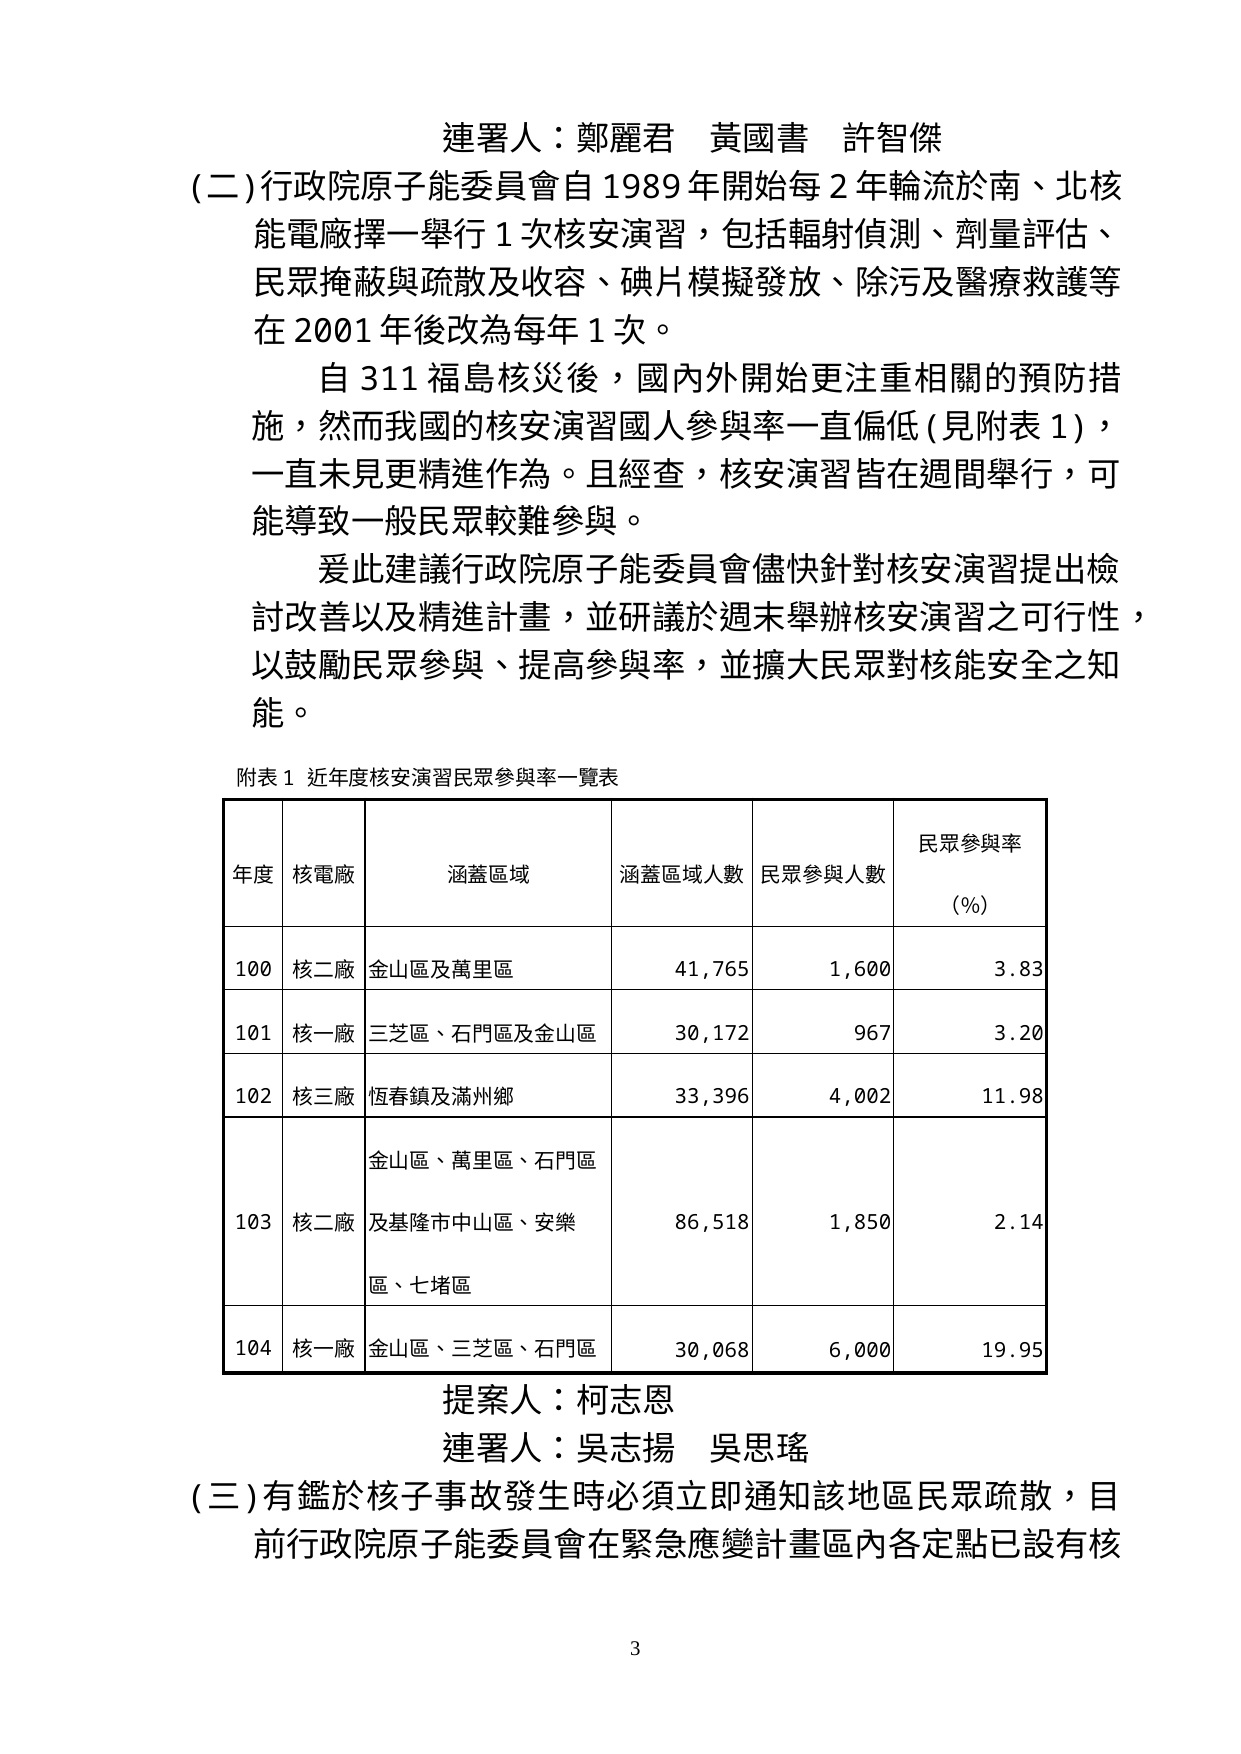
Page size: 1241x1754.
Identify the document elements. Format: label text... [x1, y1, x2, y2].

table_header 涵蓋區域 [366, 801, 611, 926]
table_cell 三芝區、石門區及金山區 [366, 990, 611, 1053]
text 附表1 近年度核安演習民眾參與率一覽表 [148, 735, 1122, 798]
table_cell 103 [225, 1118, 282, 1305]
table_cell 33,396 [612, 1054, 752, 1116]
table_cell 金山區、萬里區、石門區及基隆市中山區、安樂區、七堵區 [366, 1118, 611, 1305]
table_cell 1,600 [753, 927, 893, 989]
table_cell 1,850 [753, 1118, 893, 1305]
table_cell 4,002 [753, 1054, 893, 1116]
table_cell 3.83 [894, 927, 1045, 989]
text 爰此建議行政院原子能委員會儘快針對核安演習提出檢討改善以及精進計畫，並研議於週末舉辦核安演習之可行性，以鼓勵民眾參與、提高參與率，並擴大民眾對核能安全之知能。 [251, 543, 1122, 735]
table_cell 86,518 [612, 1118, 752, 1305]
table_cell 104 [225, 1306, 282, 1371]
table_cell 6,000 [753, 1306, 893, 1371]
table_cell 恆春鎮及滿州鄉 [366, 1054, 611, 1116]
table_cell 41,765 [612, 927, 752, 989]
table_cell 30,172 [612, 990, 752, 1053]
table_header 年度 [225, 801, 282, 926]
text 自311福島核災後，國內外開始更注重相關的預防措施，然而我國的核安演習國人參與率一直偏低(見附表1)，一直未見更精進作為。且經查，核安演習皆在週間舉行，可能導致一般民眾較難參與。 [251, 352, 1122, 543]
table_cell 金山區及萬里區 [366, 927, 611, 989]
table_cell 核三廠 [283, 1054, 364, 1116]
table_cell 核二廠 [283, 1118, 364, 1305]
table_cell 2.14 [894, 1118, 1045, 1305]
text 連署人：鄭麗君 黃國書 許智傑 [148, 112, 1122, 160]
text (三)有鑑於核子事故發生時必須立即通知該地區民眾疏散，目前行政院原子能委員會在緊急應變計畫區內各定點已設有核 [186, 1470, 1122, 1566]
text 連署人：吳志揚 吳思瑤 [148, 1422, 1122, 1470]
table_cell 100 [225, 927, 282, 989]
table_cell 19.95 [894, 1306, 1045, 1371]
table_cell 101 [225, 990, 282, 1053]
table_header 涵蓋區域人數 [612, 801, 752, 926]
table_cell 967 [753, 990, 893, 1053]
table_cell 核一廠 [283, 1306, 364, 1371]
table_header 民眾參與率（％） [894, 801, 1045, 926]
table_header 核電廠 [283, 801, 364, 926]
table_cell 11.98 [894, 1054, 1045, 1116]
text (二)行政院原子能委員會自1989年開始每2年輪流於南、北核能電廠擇一舉行1次核安演習，包括輻射偵測、劑量評估、民眾掩蔽與疏散及收容、碘片模擬發放、除污及醫療救護等，在2001年後改為每年1次。 [186, 160, 1122, 352]
table_cell 核一廠 [283, 990, 364, 1053]
table_cell 核二廠 [283, 927, 364, 989]
table_cell 金山區、三芝區、石門區 [366, 1306, 611, 1371]
text 提案人：柯志恩 [148, 1374, 1122, 1422]
table_header 民眾參與人數 [753, 801, 893, 926]
table_cell 30,068 [612, 1306, 752, 1371]
table_cell 3.20 [894, 990, 1045, 1053]
table_cell 102 [225, 1054, 282, 1116]
